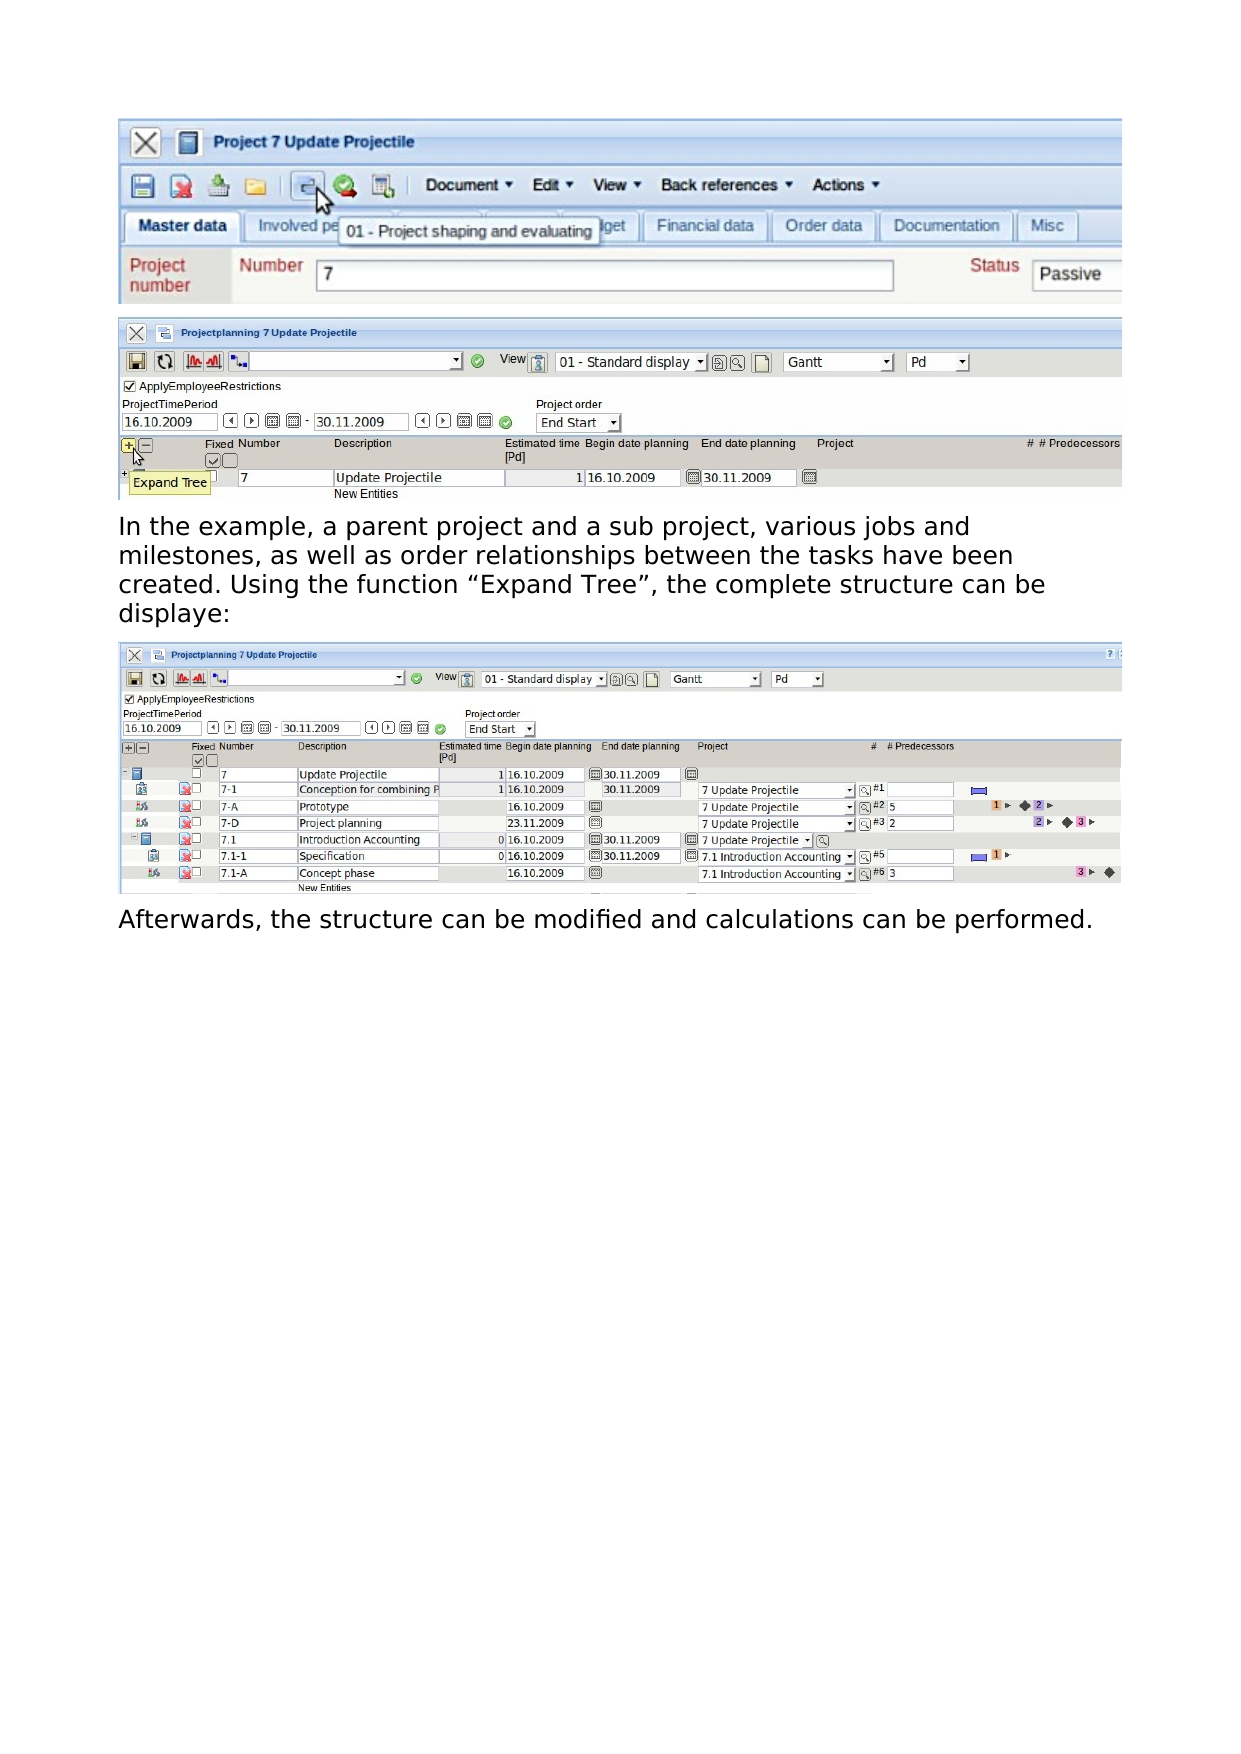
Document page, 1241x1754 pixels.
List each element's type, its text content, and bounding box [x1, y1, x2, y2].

text Afterwards, the structure can be modified and calculations can be performed. [118, 906, 1122, 935]
picture [118, 641, 1123, 894]
picture [118, 118, 1123, 304]
picture [118, 316, 1123, 500]
text In the example, a parent project and a sub project, various jobs and milestones, as well as order relationships between the tasks have been created. Using the function “Expand Tree”, the complete structure can be displaye: [118, 512, 1122, 629]
